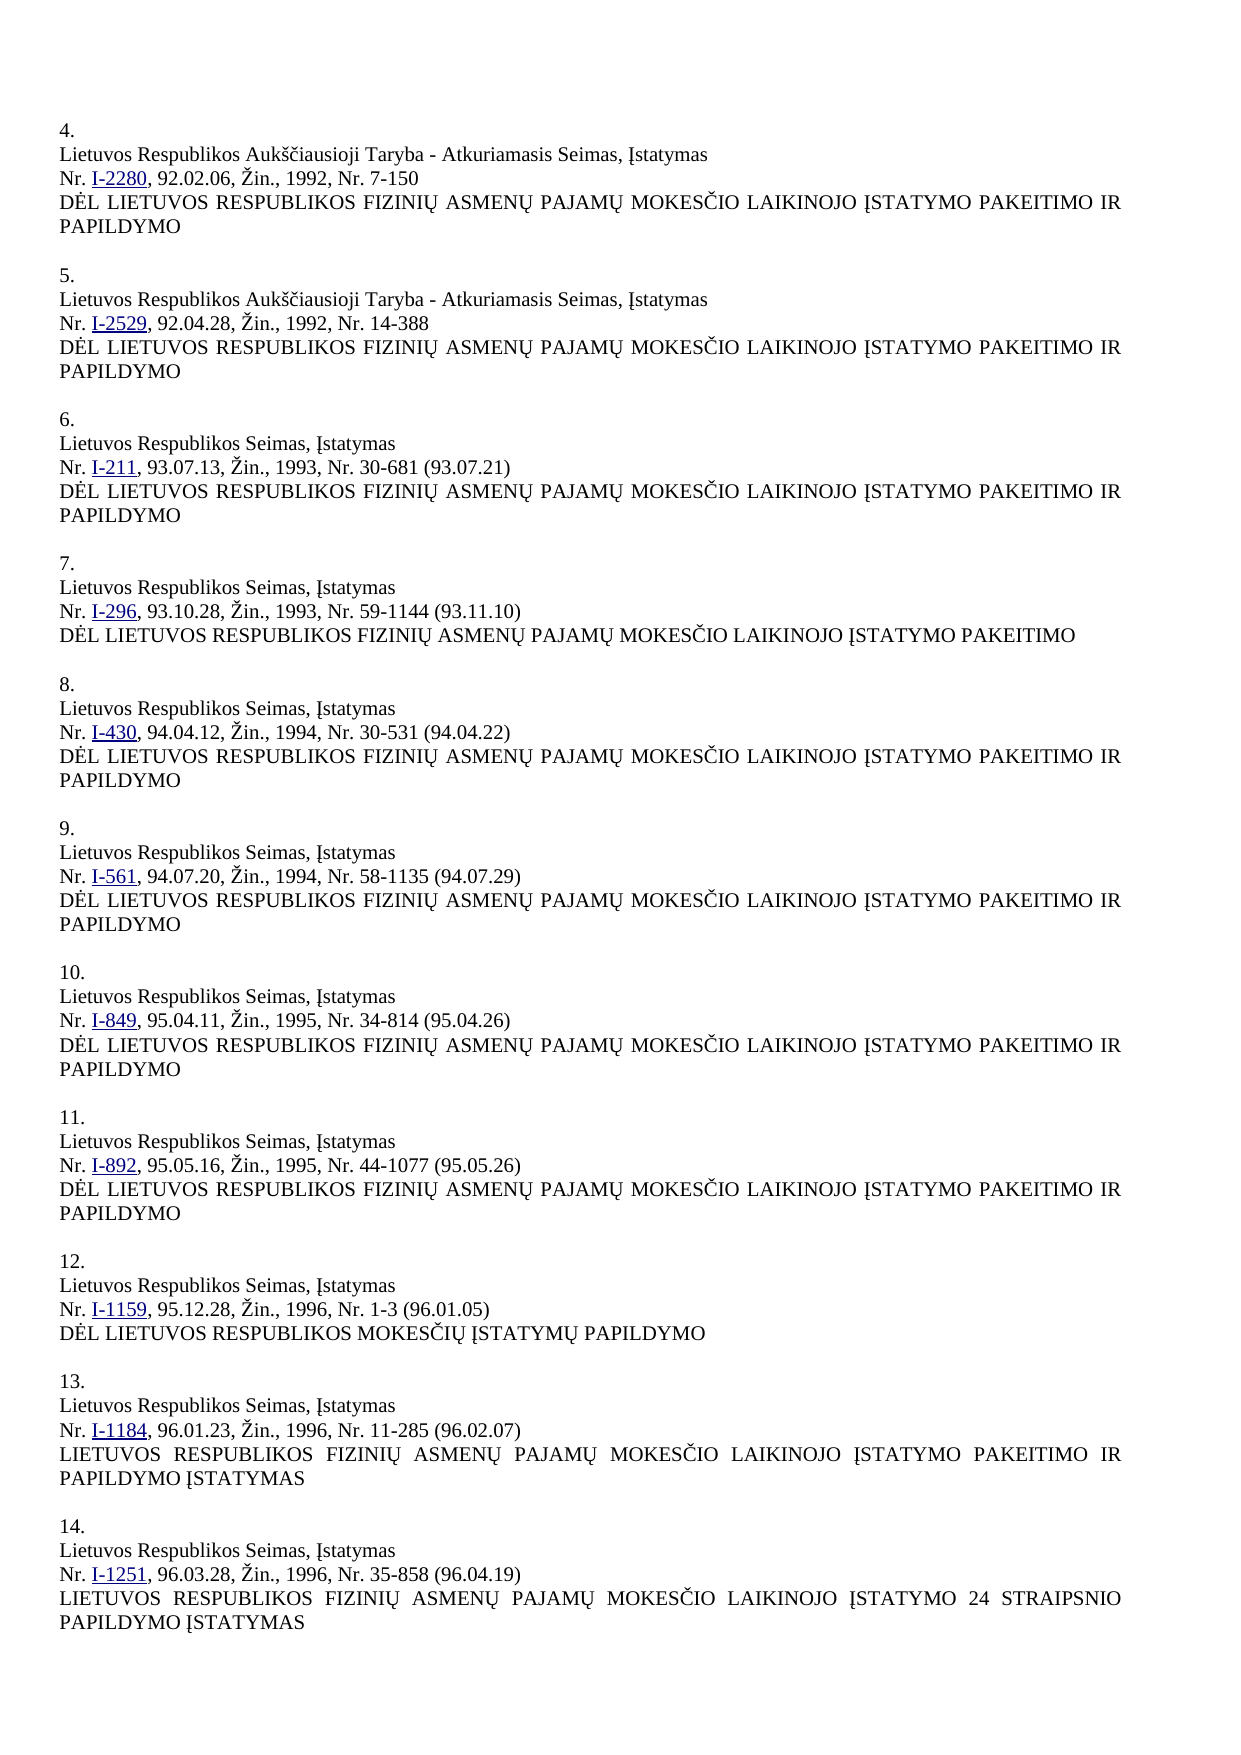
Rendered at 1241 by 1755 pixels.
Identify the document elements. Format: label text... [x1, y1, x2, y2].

text Lietuvos Respublikos Seimas, Įstatymas [59, 1273, 1122, 1297]
text Lietuvos Respublikos Seimas, Įstatymas [59, 431, 1122, 455]
text 11. [59, 1105, 1122, 1129]
text LIETUVOS RESPUBLIKOS FIZINIŲ ASMENŲ PAJAMŲ MOKESČIO LAIKINOJO ĮSTATYMO PAKEITIMO IR PAPILDYMO ĮSTATYMAS [59, 1442, 1122, 1490]
text Lietuvos Respublikos Aukščiausioji Taryba - Atkuriamasis Seimas, Įstatymas [59, 287, 1122, 311]
text Lietuvos Respublikos Seimas, Įstatymas [59, 1538, 1122, 1562]
text LIETUVOS RESPUBLIKOS FIZINIŲ ASMENŲ PAJAMŲ MOKESČIO LAIKINOJO ĮSTATYMO 24 STRAIPSNIO PAPILDYMO ĮSTATYMAS [59, 1586, 1122, 1634]
text Nr. I-2280, 92.02.06, Žin., 1992, Nr. 7-150 [59, 166, 1122, 190]
text DĖL LIETUVOS RESPUBLIKOS FIZINIŲ ASMENŲ PAJAMŲ MOKESČIO LAIKINOJO ĮSTATYMO PAKEITIMO IR PAPILDYMO [59, 744, 1122, 792]
text Nr. I-211, 93.07.13, Žin., 1993, Nr. 30-681 (93.07.21) [59, 455, 1122, 479]
text Nr. I-296, 93.10.28, Žin., 1993, Nr. 59-1144 (93.11.10) [59, 599, 1122, 623]
text 4. [59, 118, 1122, 142]
text 12. [59, 1249, 1122, 1273]
text Lietuvos Respublikos Seimas, Įstatymas [59, 696, 1122, 720]
text DĖL LIETUVOS RESPUBLIKOS FIZINIŲ ASMENŲ PAJAMŲ MOKESČIO LAIKINOJO ĮSTATYMO PAKEITIMO IR PAPILDYMO [59, 335, 1122, 383]
text 10. [59, 960, 1122, 984]
text 13. [59, 1369, 1122, 1393]
text Lietuvos Respublikos Aukščiausioji Taryba - Atkuriamasis Seimas, Įstatymas [59, 142, 1122, 166]
text DĖL LIETUVOS RESPUBLIKOS FIZINIŲ ASMENŲ PAJAMŲ MOKESČIO LAIKINOJO ĮSTATYMO PAKEITIMO IR PAPILDYMO [59, 888, 1122, 936]
text Lietuvos Respublikos Seimas, Įstatymas [59, 984, 1122, 1008]
text Lietuvos Respublikos Seimas, Įstatymas [59, 1393, 1122, 1417]
text DĖL LIETUVOS RESPUBLIKOS FIZINIŲ ASMENŲ PAJAMŲ MOKESČIO LAIKINOJO ĮSTATYMO PAKEITIMO IR PAPILDYMO [59, 1177, 1122, 1225]
text DĖL LIETUVOS RESPUBLIKOS FIZINIŲ ASMENŲ PAJAMŲ MOKESČIO LAIKINOJO ĮSTATYMO PAKEITIMO IR PAPILDYMO [59, 479, 1122, 527]
text Nr. I-1251, 96.03.28, Žin., 1996, Nr. 35-858 (96.04.19) [59, 1562, 1122, 1586]
text 5. [59, 262, 1122, 287]
text Nr. I-430, 94.04.12, Žin., 1994, Nr. 30-531 (94.04.22) [59, 720, 1122, 744]
text Lietuvos Respublikos Seimas, Įstatymas [59, 575, 1122, 599]
text Lietuvos Respublikos Seimas, Įstatymas [59, 1129, 1122, 1153]
text Nr. I-561, 94.07.20, Žin., 1994, Nr. 58-1135 (94.07.29) [59, 864, 1122, 888]
text DĖL LIETUVOS RESPUBLIKOS FIZINIŲ ASMENŲ PAJAMŲ MOKESČIO LAIKINOJO ĮSTATYMO PAKEITIMO IR PAPILDYMO [59, 190, 1122, 238]
text 7. [59, 551, 1122, 575]
text DĖL LIETUVOS RESPUBLIKOS MOKESČIŲ ĮSTATYMŲ PAPILDYMO [59, 1321, 1122, 1345]
text 14. [59, 1514, 1122, 1538]
text Nr. I-1159, 95.12.28, Žin., 1996, Nr. 1-3 (96.01.05) [59, 1297, 1122, 1321]
text Nr. I-892, 95.05.16, Žin., 1995, Nr. 44-1077 (95.05.26) [59, 1153, 1122, 1177]
text Nr. I-2529, 92.04.28, Žin., 1992, Nr. 14-388 [59, 311, 1122, 335]
text DĖL LIETUVOS RESPUBLIKOS FIZINIŲ ASMENŲ PAJAMŲ MOKESČIO LAIKINOJO ĮSTATYMO PAKEITIMO [59, 623, 1122, 647]
text 9. [59, 816, 1122, 840]
text DĖL LIETUVOS RESPUBLIKOS FIZINIŲ ASMENŲ PAJAMŲ MOKESČIO LAIKINOJO ĮSTATYMO PAKEITIMO IR PAPILDYMO [59, 1032, 1122, 1081]
text Nr. I-849, 95.04.11, Žin., 1995, Nr. 34-814 (95.04.26) [59, 1008, 1122, 1032]
text 6. [59, 407, 1122, 431]
text Nr. I-1184, 96.01.23, Žin., 1996, Nr. 11-285 (96.02.07) [59, 1417, 1122, 1442]
text 8. [59, 672, 1122, 696]
text Lietuvos Respublikos Seimas, Įstatymas [59, 840, 1122, 864]
